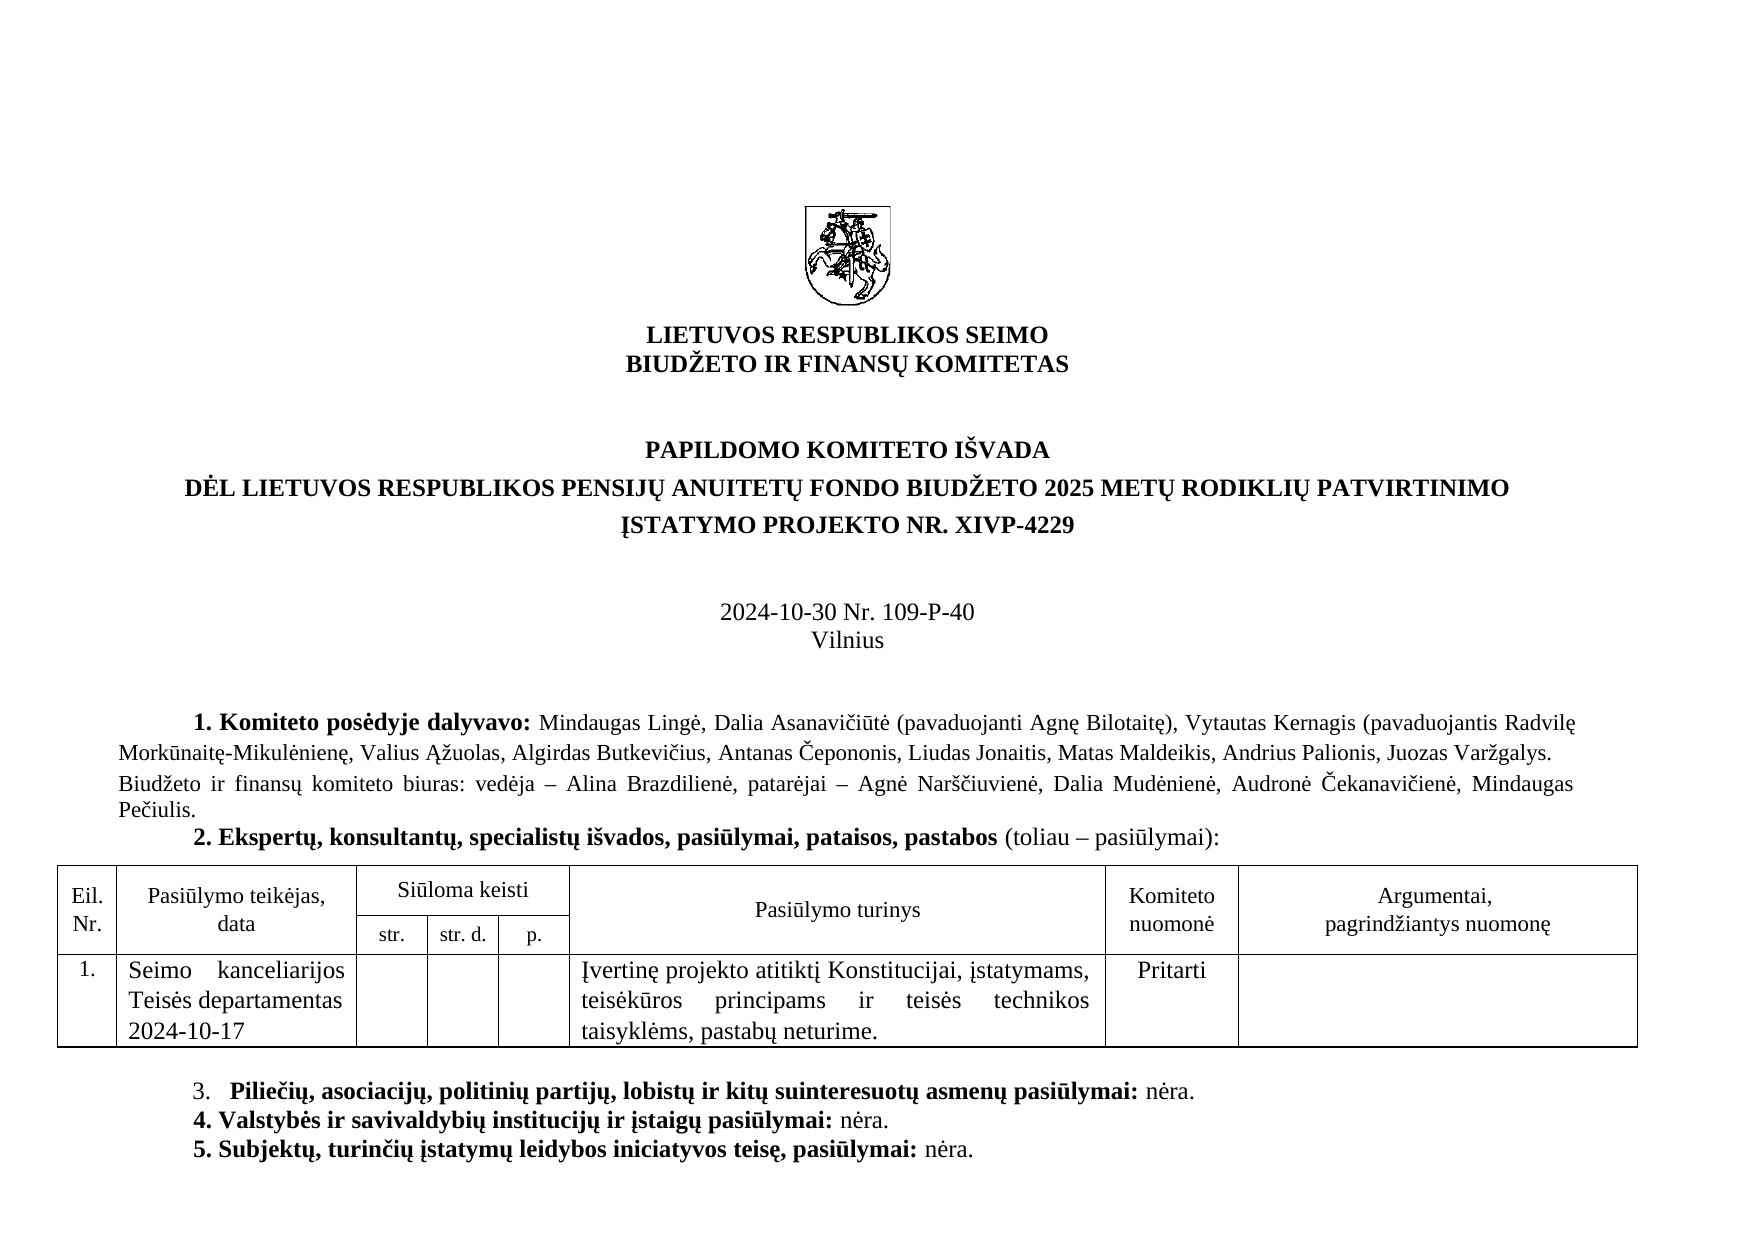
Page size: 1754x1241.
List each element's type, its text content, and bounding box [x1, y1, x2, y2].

table_header Pasiūlymo turinys [570, 866, 1105, 954]
table_header Argumentai, pagrindžiantys nuomonę [1239, 866, 1637, 954]
table_header Siūloma keisti [357, 866, 569, 914]
text 2024-10-30 Nr. 109-P-40 [118, 597, 1577, 625]
text 1. Komiteto posėdyje dalyvavo: Mindaugas Lingė, Dalia Asanavičiūtė (pavaduojanti Agnę Bilotaitę), Vytautas Kernagis (pavaduojantis Radvilę Morkūnaitę-Mikulėnienę, Valius Ąžuolas, Algirdas Butkevičius, Antanas Čepononis, Liudas Jonaitis, Matas Maldeikis, Andrius Palionis, Juozas Varžgalys. [118, 707, 1577, 766]
table_cell [428, 955, 498, 1046]
table_cell [499, 955, 569, 1046]
subtitle 2. Ekspertų, konsultantų, specialistų išvados, pasiūlymai, pataisos, pastabos (toliau – pasiūlymai): [118, 822, 1577, 851]
subtitle 4. Valstybės ir savivaldybių institucijų ir įstaigų pasiūlymai: nėra. [118, 1105, 1577, 1134]
table_header Eil. Nr. [58, 866, 116, 954]
table_cell Įvertinę projekto atitiktį Konstitucijai, įstatymams, teisėkūros principams ir teisės technikos taisyklėms, pastabų neturime. [570, 955, 1105, 1046]
table_cell [357, 955, 427, 1046]
table_cell str. d. [428, 916, 498, 954]
text BIUDŽETO IR FINANSŲ komitetas [118, 349, 1577, 378]
list Piliečių, asociacijų, politinių partijų, lobistų ir kitų suinteresuotų asmenų pasiūlymai: nėra. [192, 1076, 1577, 1105]
table_cell p. [499, 916, 569, 954]
text LIETUVOS RESPUBLIKOS SEIMO [118, 320, 1577, 349]
table_cell [1239, 955, 1637, 1046]
text Biudžeto ir finansų komiteto biuras: vedėja – Alina Brazdilienė, patarėjai – Agnė Narščiuvienė, Dalia Mudėnienė, Audronė Čekanavičienė, Mindaugas Pečiulis. [118, 769, 1577, 822]
subtitle PAPILDOMO KOMITETO IŠVADA [118, 435, 1577, 464]
table_cell 1. [58, 955, 116, 1046]
table_header Pasiūlymo teikėjas, data [117, 866, 356, 954]
text DĖL LIETUVOS RESPUBLIKOS PENSIJŲ ANUITETŲ FONDO BIUDŽETO 2025 METŲ RODIKLIŲ PATVIRTINIMO ĮSTATYMO PROJEKTO NR. XIVP-4229 [118, 464, 1577, 539]
text Vilnius [118, 625, 1577, 654]
subtitle 5. Subjektų, turinčių įstatymų leidybos iniciatyvos teisę, pasiūlymai: nėra. [118, 1134, 1577, 1162]
table_cell Seimo kanceliarijos Teisės departamentas 2024-10-17 [117, 955, 356, 1046]
table_cell Pritarti [1106, 955, 1238, 1046]
table_cell str. [357, 916, 427, 954]
table_header Komiteto nuomonė [1106, 866, 1238, 954]
